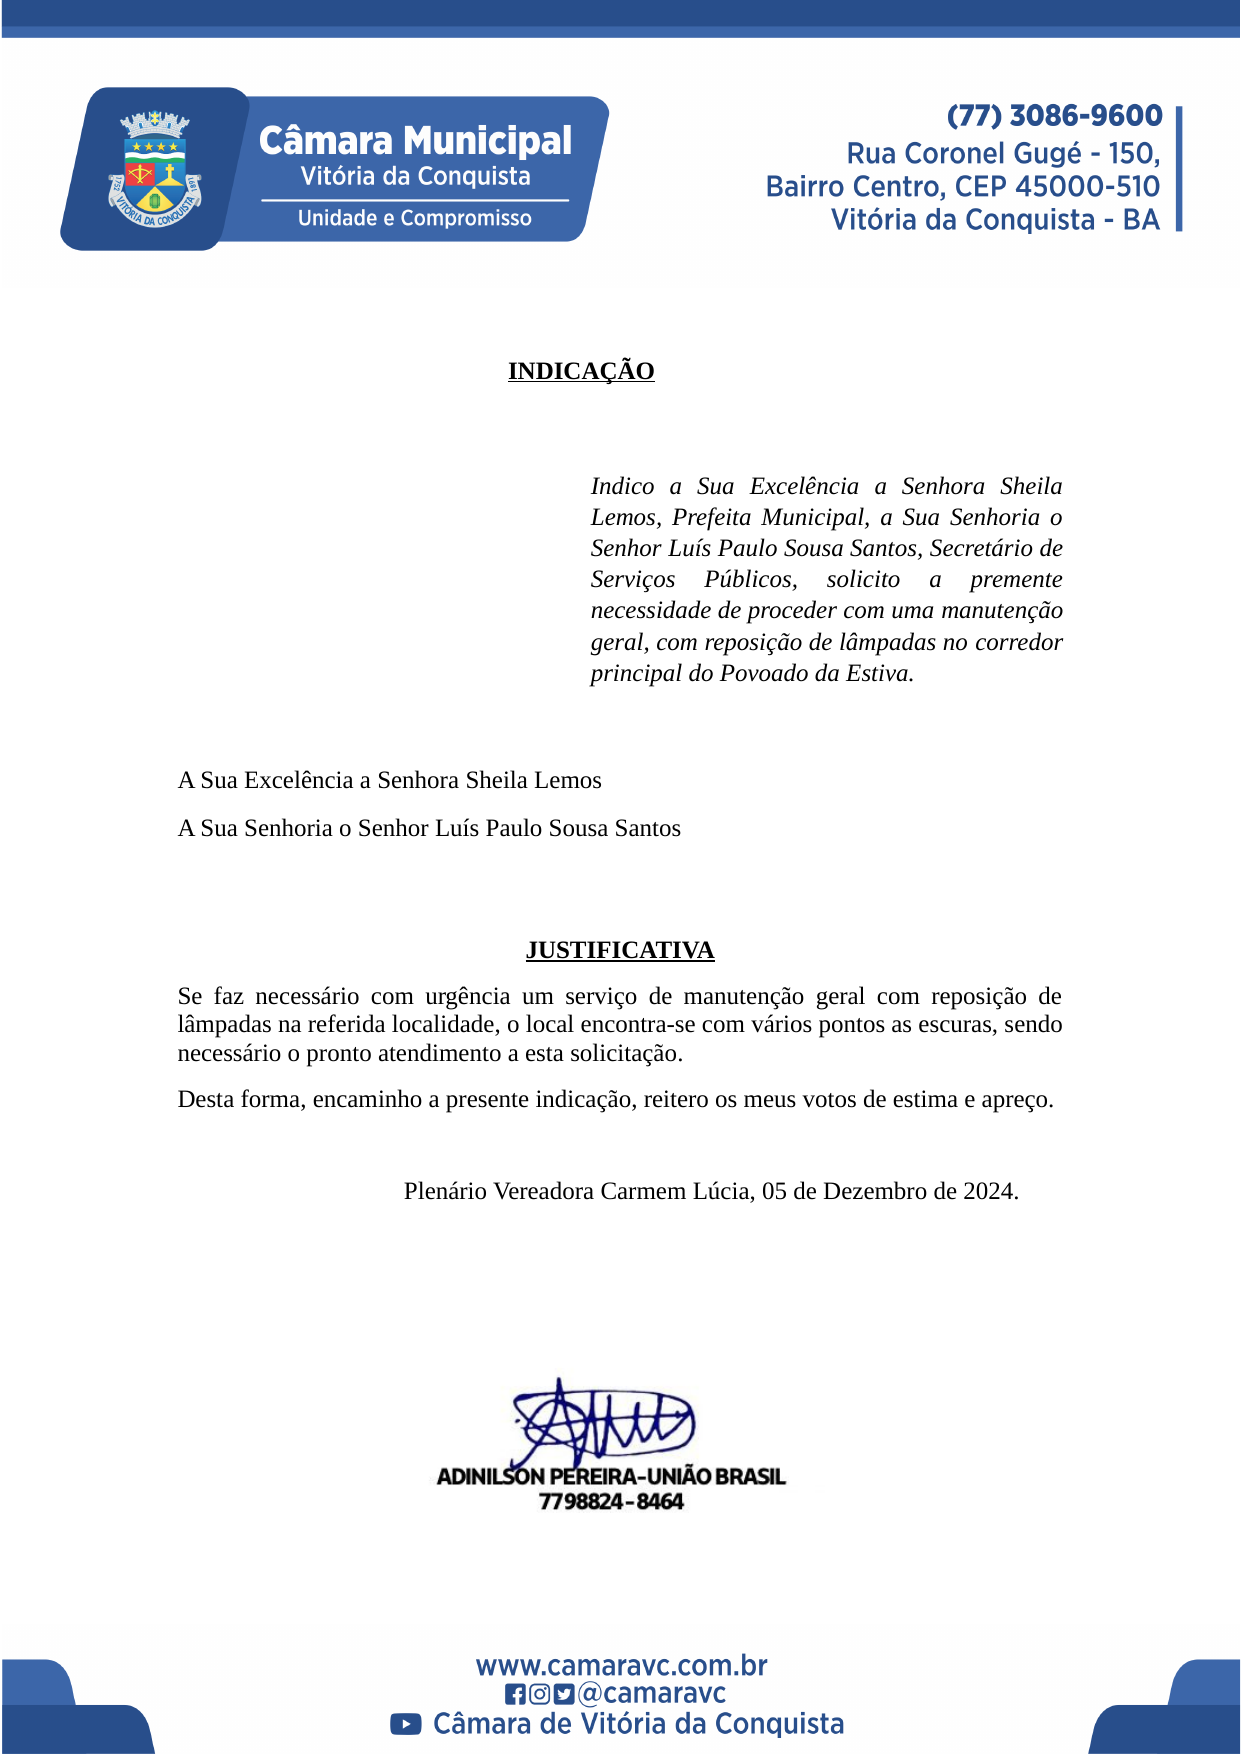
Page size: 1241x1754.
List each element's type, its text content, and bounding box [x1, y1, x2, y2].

text Indico a Sua Excelência a Senhora Sheila Lemos, Prefeita Municipal, a Sua Senhoria o Senhor Luís Paulo Sousa Santos, Secretário de Serviços Públicos, solicito a premente necessidade de proceder com uma manutenção geral, com reposição de lâmpadas no corredor principal do Povoado da Estiva. [591, 471, 1063, 686]
text Desta forma, encaminho a presente indicação, reitero os meus votos de estima e apreço. [177, 1084, 1063, 1112]
text INDICAÇÃO [508, 356, 1063, 384]
text Se faz necessário com urgência um serviço de manutenção geral com reposição de lâmpadas na referida localidade, o local encontra-se com vários pontos as escuras, sendo necessário o pronto atendimento a esta solicitação. [177, 981, 1063, 1067]
text A Sua Senhoria o Senhor Luís Paulo Sousa Santos [177, 813, 1063, 841]
picture [2, 1624, 1241, 1754]
picture [375, 1332, 825, 1558]
text JUSTIFICATIVA [177, 935, 1063, 964]
text Plenário Vereadora Carmem Lúcia, 05 de Dezembro de 2024. [177, 1176, 1063, 1205]
picture [1, 0, 1240, 288]
text A Sua Excelência a Senhora Sheila Lemos [177, 765, 1063, 794]
